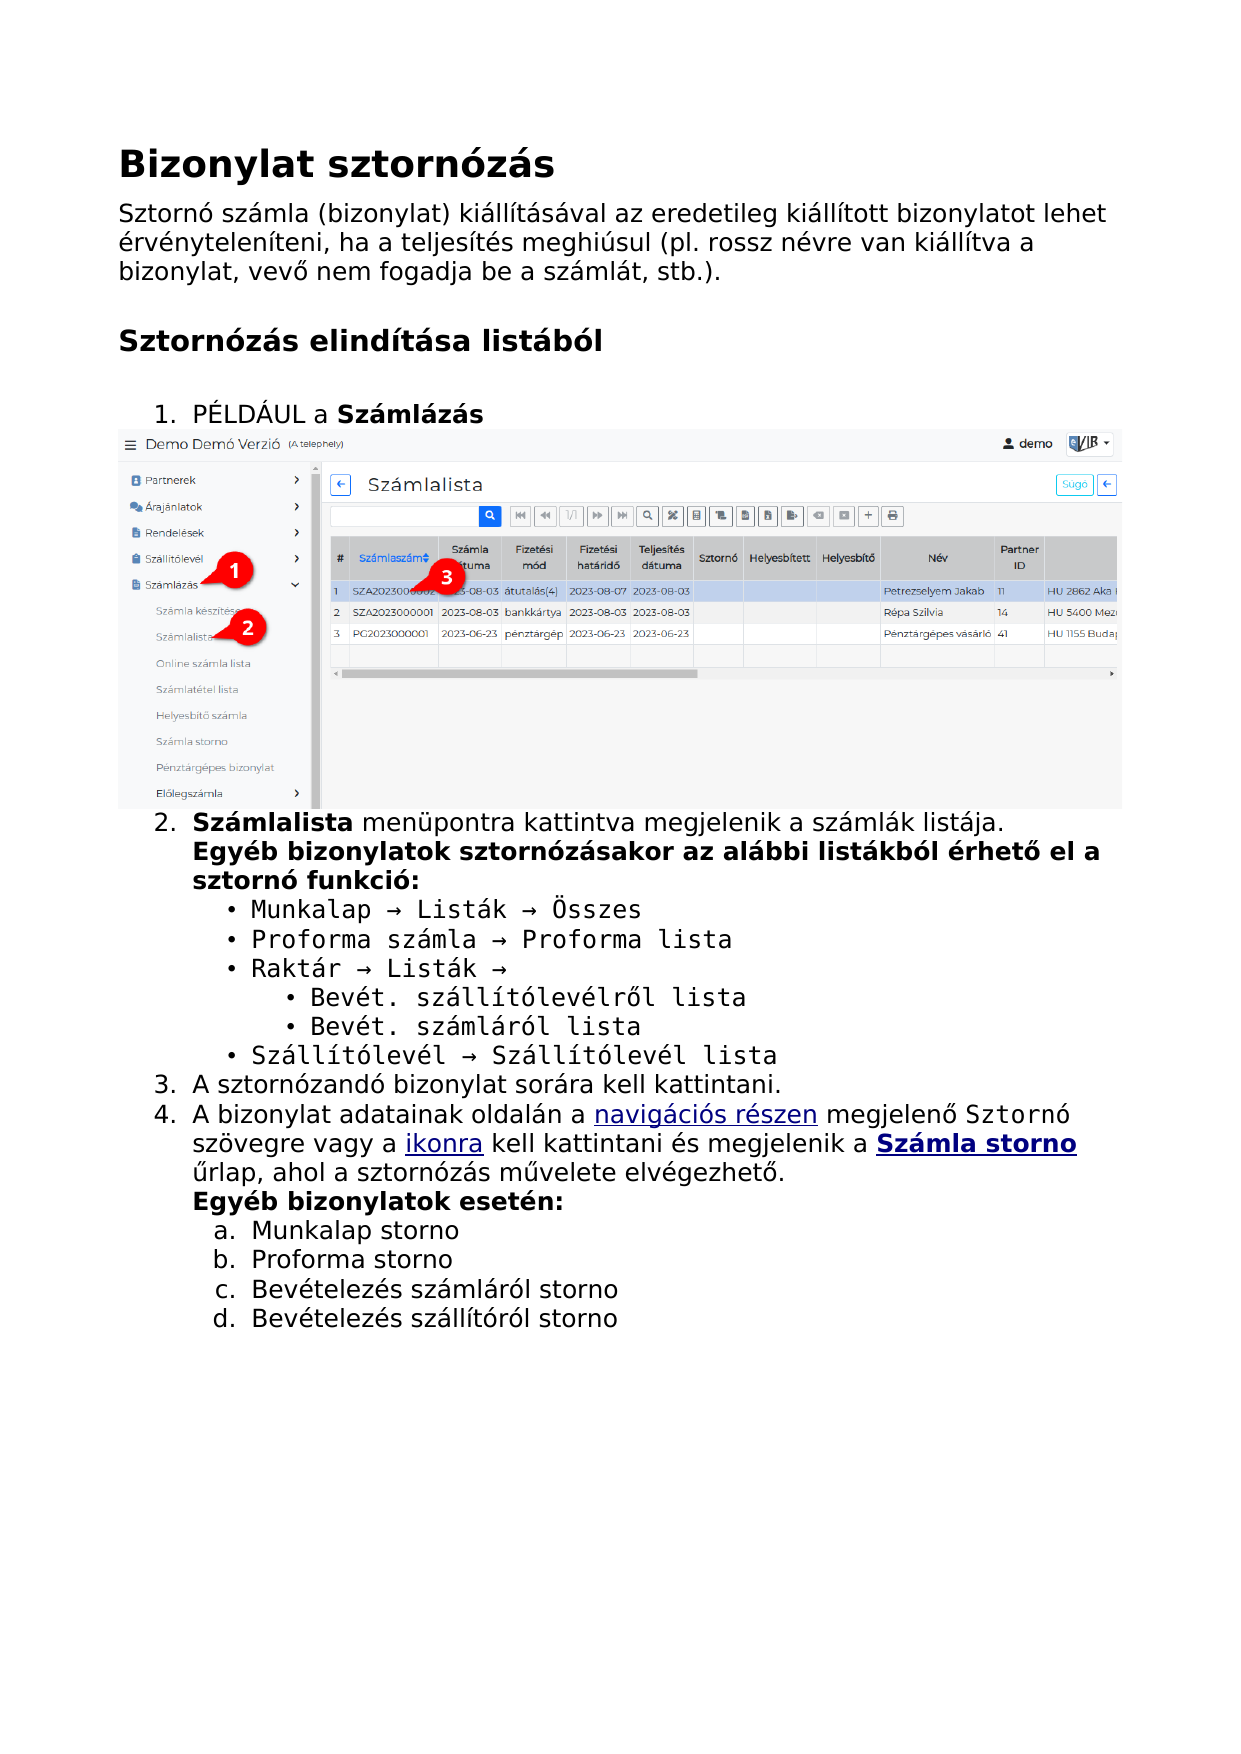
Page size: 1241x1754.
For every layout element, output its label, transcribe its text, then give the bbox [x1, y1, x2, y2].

list Proforma számla → Proforma lista [236, 925, 1122, 954]
list Bevét. számláról lista [295, 1012, 1122, 1041]
list Munkalap storno [236, 1216, 1122, 1246]
subtitle Sztornózás elindítása listából [118, 324, 1122, 358]
subtitle Bizonylat sztornózás [118, 143, 1122, 187]
list Szállítólevél → Szállítólevél lista [236, 1041, 1122, 1071]
picture [118, 429, 1123, 809]
list Munkalap → Listák → Összes [236, 896, 1122, 925]
list Bevételezés szállítóról storno [236, 1304, 1122, 1333]
list A bizonylat adatainak oldalán a navigációs részen megjelenő Sztornó szövegre vagy a ikonra kell kattintani és megjelenik a Számla storno űrlap, ahol a sztornózás művelete elvégezhető. Egyéb bizonylatok esetén: [177, 1100, 1122, 1216]
list Számlalista menüpontra kattintva megjelenik a számlák listája. Egyéb bizonylatok sztornózásakor az alábbi listákból érhető el a sztornó funkció: [177, 809, 1122, 896]
list A sztornózandó bizonylat sorára kell kattintani. [177, 1071, 1122, 1100]
list Bevételezés számláról storno [236, 1275, 1122, 1304]
list Bevét. szállítólevélről lista [295, 983, 1122, 1012]
list PÉLDÁUL a Számlázás [177, 400, 1122, 429]
list Raktár → Listák → [236, 954, 1122, 983]
text Sztornó számla (bizonylat) kiállításával az eredetileg kiállított bizonylatot lehet érvényteleníteni, ha a teljesítés meghiúsul (pl. rossz névre van kiállítva a bizonylat, vevő nem fogadja be a számlát, stb.). [118, 199, 1122, 287]
list Proforma storno [236, 1246, 1122, 1275]
